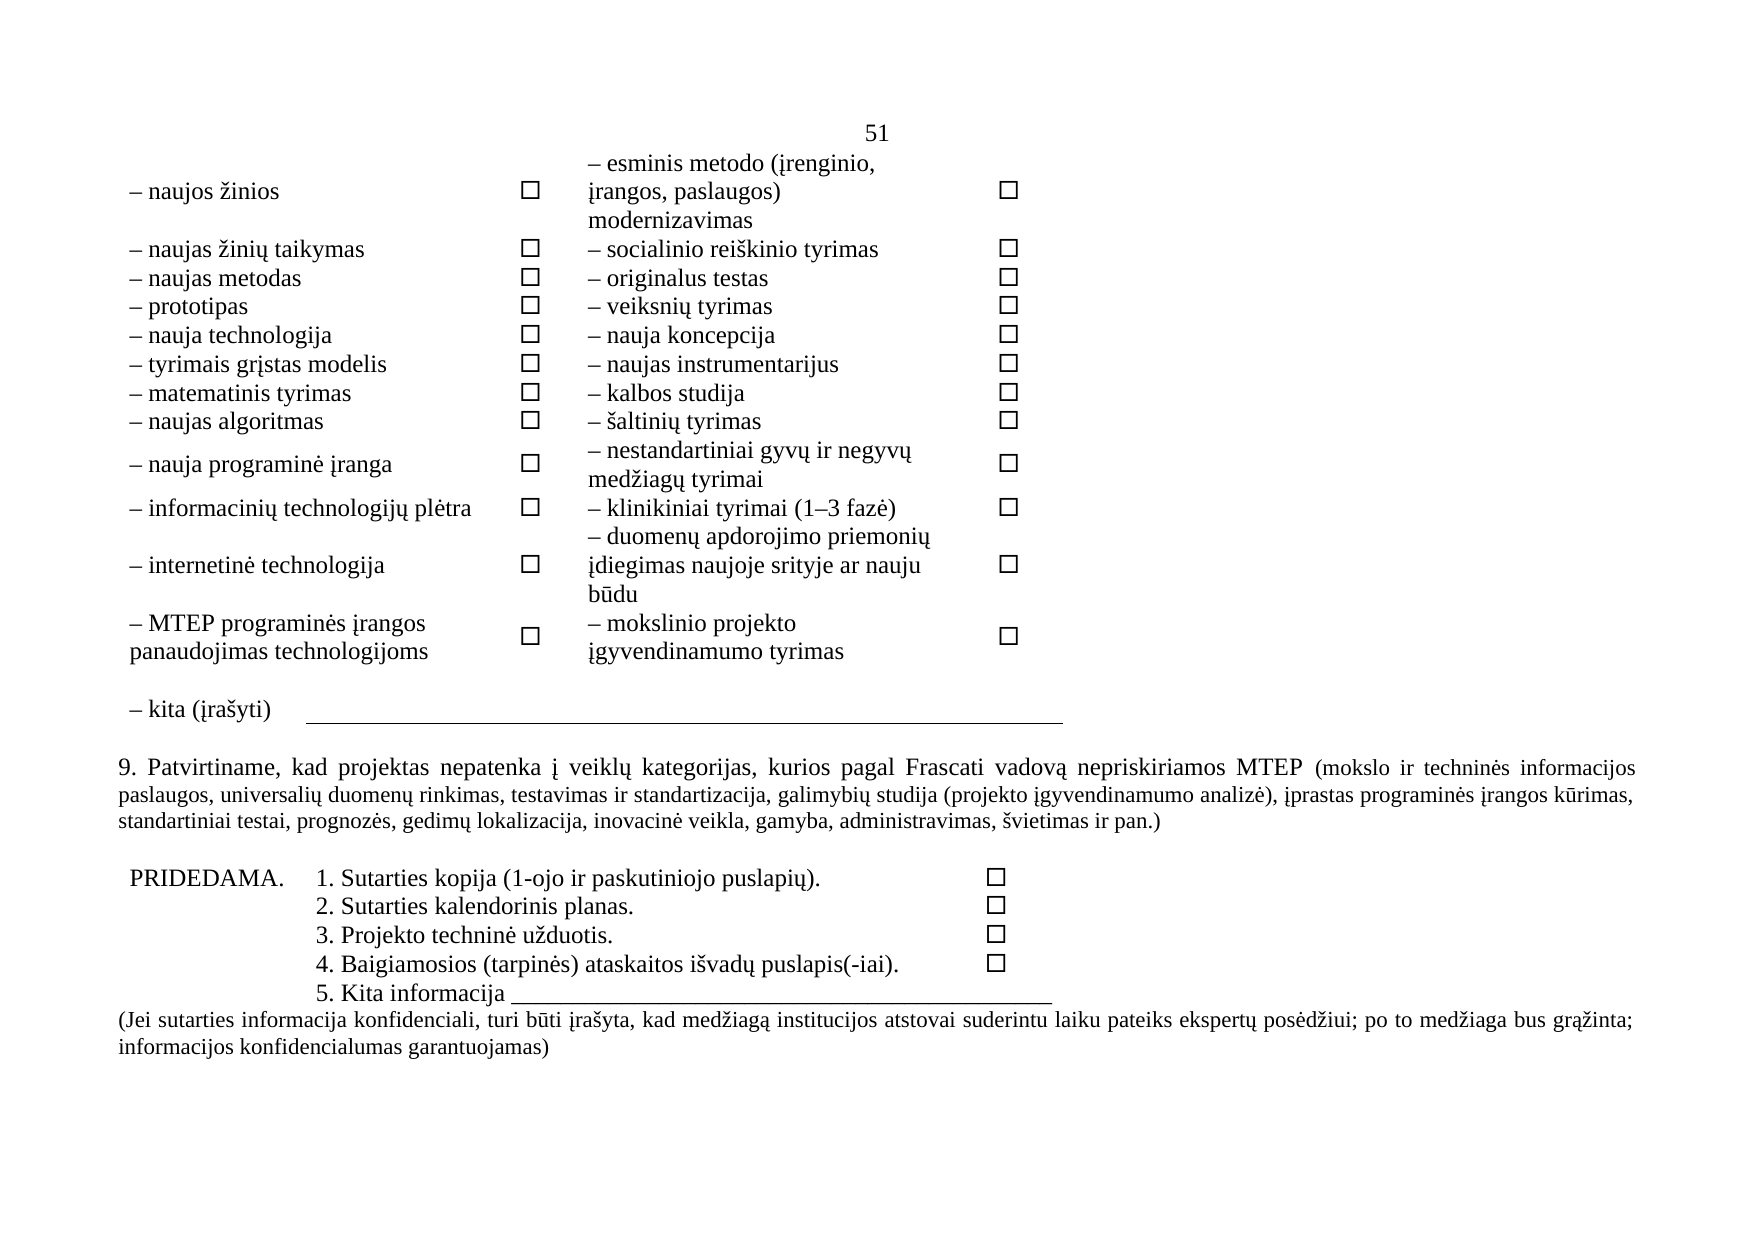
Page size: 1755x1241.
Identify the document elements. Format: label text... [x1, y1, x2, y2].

table_cell [] [484, 435, 577, 493]
table_cell – tyrimais grįstas modelis [118, 349, 484, 378]
table_cell – informacinių technologijų plėtra [118, 493, 484, 521]
table_cell – internetinė technologija [118, 521, 484, 608]
text (Jei sutarties informacija konfidenciali, turi būti įrašyta, kad medžiagą institucijos atstovai suderintu laiku pateiks ekspertų posėdžiui; po to medžiaga bus grąžinta; informacijos konfidencialumas garantuojamas) [118, 1006, 1636, 1059]
table_header [] [929, 863, 1063, 891]
table_cell [] [484, 378, 577, 406]
table_cell [] [484, 263, 577, 291]
table_header [] [484, 148, 577, 234]
table_cell [] [954, 320, 1063, 349]
table_cell 3. Projekto techninė užduotis. [304, 920, 929, 949]
table_cell 4. Baigiamosios (tarpinės) ataskaitos išvadų puslapis(-iai). [304, 949, 929, 978]
table_cell – veiksnių tyrimas [577, 291, 954, 320]
table_cell – nestandartiniai gyvų ir negyvų medžiagų tyrimai [577, 435, 954, 493]
table_cell [] [484, 521, 577, 608]
table_cell [] [484, 406, 577, 435]
table_cell – socialinio reiškinio tyrimas [577, 234, 954, 263]
table_cell – MTEP programinės įrangos panaudojimas technologijoms [118, 608, 484, 665]
table_cell [] [954, 234, 1063, 263]
table_cell 5. Kita informacija [304, 978, 1063, 1006]
table_cell – nauja koncepcija [577, 320, 954, 349]
table_cell [] [954, 406, 1063, 435]
table_cell [] [954, 435, 1063, 493]
table_cell – duomenų apdorojimo priemonių įdiegimas naujoje srityje ar nauju būdu [577, 521, 954, 608]
table_cell – naujas algoritmas [118, 406, 484, 435]
table_cell [] [954, 349, 1063, 378]
table_header Pridedama. [118, 863, 304, 891]
table_cell [] [954, 378, 1063, 406]
table_cell [] [954, 263, 1063, 291]
table_cell [] [954, 521, 1063, 608]
table_cell [118, 949, 304, 978]
table_cell [] [484, 493, 577, 521]
table_cell – naujas metodas [118, 263, 484, 291]
table_cell [] [954, 291, 1063, 320]
table_cell [] [954, 493, 1063, 521]
table_cell 2. Sutarties kalendorinis planas. [304, 891, 929, 920]
table_cell [] [929, 891, 1063, 920]
table_cell – naujas instrumentarijus [577, 349, 954, 378]
table_header [306, 694, 1063, 723]
table_cell [] [954, 608, 1063, 665]
table_cell – matematinis tyrimas [118, 378, 484, 406]
table_header [] [954, 148, 1063, 234]
table_cell [] [929, 920, 1063, 949]
table_cell [118, 920, 304, 949]
table_cell [] [484, 234, 577, 263]
table_cell – prototipas [118, 291, 484, 320]
table_cell – mokslinio projekto įgyvendinamumo tyrimas [577, 608, 954, 665]
table_cell – šaltinių tyrimas [577, 406, 954, 435]
table_header – esminis metodo (įrenginio, įrangos, paslaugos) modernizavimas [577, 148, 954, 234]
table_cell [] [484, 291, 577, 320]
table_cell [] [484, 320, 577, 349]
text 9. Patvirtiname, kad projektas nepatenka į veiklų kategorijas, kurios pagal Frascati vadovą nepriskiriamos MTEP (mokslo ir techninės informacijos paslaugos, universalių duomenų rinkimas, testavimas ir standartizacija, galimybių studija (projekto įgyvendinamumo analizė), įprastas programinės įrangos kūrimas, standartiniai testai, prognozės, gedimų lokalizacija, inovacinė veikla, gamyba, administravimas, švietimas ir pan.) [118, 752, 1636, 834]
table_cell – naujas žinių taikymas [118, 234, 484, 263]
table_cell – nauja technologija [118, 320, 484, 349]
table_header – naujos žinios [118, 148, 484, 234]
table_cell [] [929, 949, 1063, 978]
table_cell [118, 978, 304, 1006]
table_cell – originalus testas [577, 263, 954, 291]
table_header – kita (įrašyti) [118, 694, 306, 723]
table_header 1. Sutarties kopija (1-ojo ir paskutiniojo puslapių). [304, 863, 929, 891]
table_cell [] [484, 349, 577, 378]
table_cell – klinikiniai tyrimai (1–3 fazė) [577, 493, 954, 521]
table_cell – kalbos studija [577, 378, 954, 406]
table_cell – nauja programinė įranga [118, 435, 484, 493]
table_cell [] [484, 608, 577, 665]
table_cell [118, 891, 304, 920]
